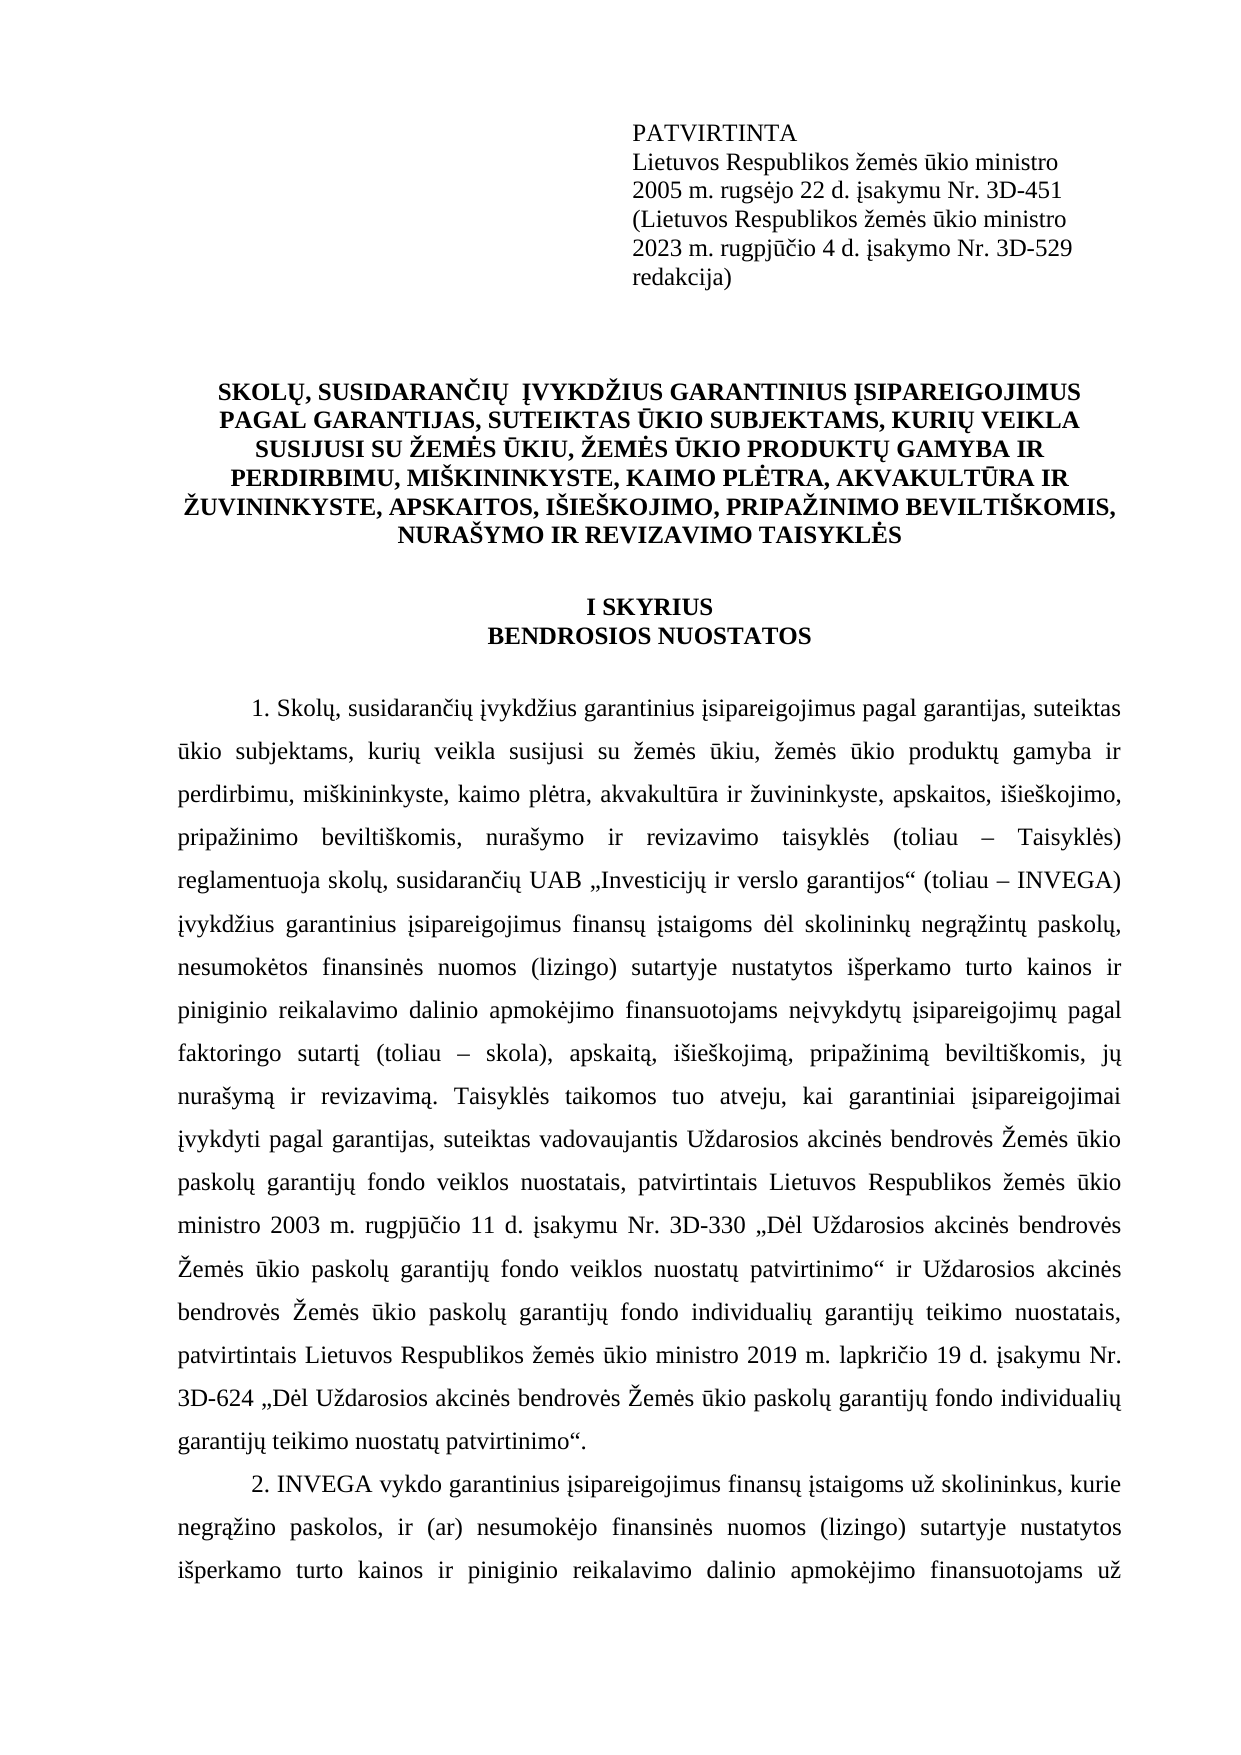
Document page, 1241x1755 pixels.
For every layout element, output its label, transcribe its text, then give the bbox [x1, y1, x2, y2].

text 2. INVEGA vykdo garantinius įsipareigojimus finansų įstaigoms už skolininkus, kurie negrąžino paskolos, ir (ar) nesumokėjo finansinės nuomos (lizingo) sutartyje nustatytos išperkamo turto kainos ir piniginio reikalavimo dalinio apmokėjimo finansuotojams už [177, 1469, 1122, 1584]
text Lietuvos Respublikos žemės ūkio ministro [177, 147, 1122, 176]
text BENDROSIOS NUOSTATOS [177, 621, 1122, 650]
text (Lietuvos Respublikos žemės ūkio ministro [177, 204, 1122, 233]
text PATVIRTINTA [177, 118, 1122, 147]
text 2023 m. rugpjūčio 4 d. įsakymo Nr. 3D-529 [177, 233, 1122, 262]
text I SKYRIUS [177, 592, 1122, 621]
text redakcija) [177, 262, 1122, 291]
text 2005 m. rugsėjo 22 d. įsakymu Nr. 3D-451 [177, 176, 1122, 204]
text SKOLŲ, SUSIDARANČIŲ ĮVYKDŽIUS GARANTINIUS ĮSIPAREIGOJIMUS PAGAL GARANTIJAS, SUTEIKTAS ŪKIO SUBJEKTAMS, KURIŲ VEIKLA SUSIJUSI SU ŽEMĖS ŪKIU, ŽEMĖS ŪKIO PRODUKTŲ GAMYBA IR PERDIRBIMU, MIŠKININKYSTE, KAIMO PLĖTRA, AKVAKULTŪRA IR ŽUVININKYSTE, APSKAITOS, IŠIEŠKOJIMO, PRIPAŽINIMO BEVILTIŠKOMIS, NURAŠYMO IR REVIZAVIMO TAISYKLĖS [177, 377, 1122, 549]
text 1. Skolų, susidarančių įvykdžius garantinius įsipareigojimus pagal garantijas, suteiktas ūkio subjektams, kurių veikla susijusi su žemės ūkiu, žemės ūkio produktų gamyba ir perdirbimu, miškininkyste, kaimo plėtra, akvakultūra ir žuvininkyste, apskaitos, išieškojimo, pripažinimo beviltiškomis, nurašymo ir revizavimo taisyklės (toliau – Taisyklės) reglamentuoja skolų, susidarančių UAB „Investicijų ir verslo garantijos“ (toliau – INVEGA) įvykdžius garantinius įsipareigojimus finansų įstaigoms dėl skolininkų negrąžintų paskolų, nesumokėtos finansinės nuomos (lizingo) sutartyje nustatytos išperkamo turto kainos ir piniginio reikalavimo dalinio apmokėjimo finansuotojams neįvykdytų įsipareigojimų pagal faktoringo sutartį (toliau – skola), apskaitą, išieškojimą, pripažinimą beviltiškomis, jų nurašymą ir revizavimą. Taisyklės taikomos tuo atveju, kai garantiniai įsipareigojimai įvykdyti pagal garantijas, suteiktas vadovaujantis Uždarosios akcinės bendrovės Žemės ūkio paskolų garantijų fondo veiklos nuostatais, patvirtintais Lietuvos Respublikos žemės ūkio ministro 2003 m. rugpjūčio 11 d. įsakymu Nr. 3D-330 „Dėl Uždarosios akcinės bendrovės Žemės ūkio paskolų garantijų fondo veiklos nuostatų patvirtinimo“ ir Uždarosios akcinės bendrovės Žemės ūkio paskolų garantijų fondo individualių garantijų teikimo nuostatais, patvirtintais Lietuvos Respublikos žemės ūkio ministro 2019 m. lapkričio 19 d. įsakymu Nr. 3D-624 „Dėl Uždarosios akcinės bendrovės Žemės ūkio paskolų garantijų fondo individualių garantijų teikimo nuostatų patvirtinimo“. [177, 693, 1122, 1455]
